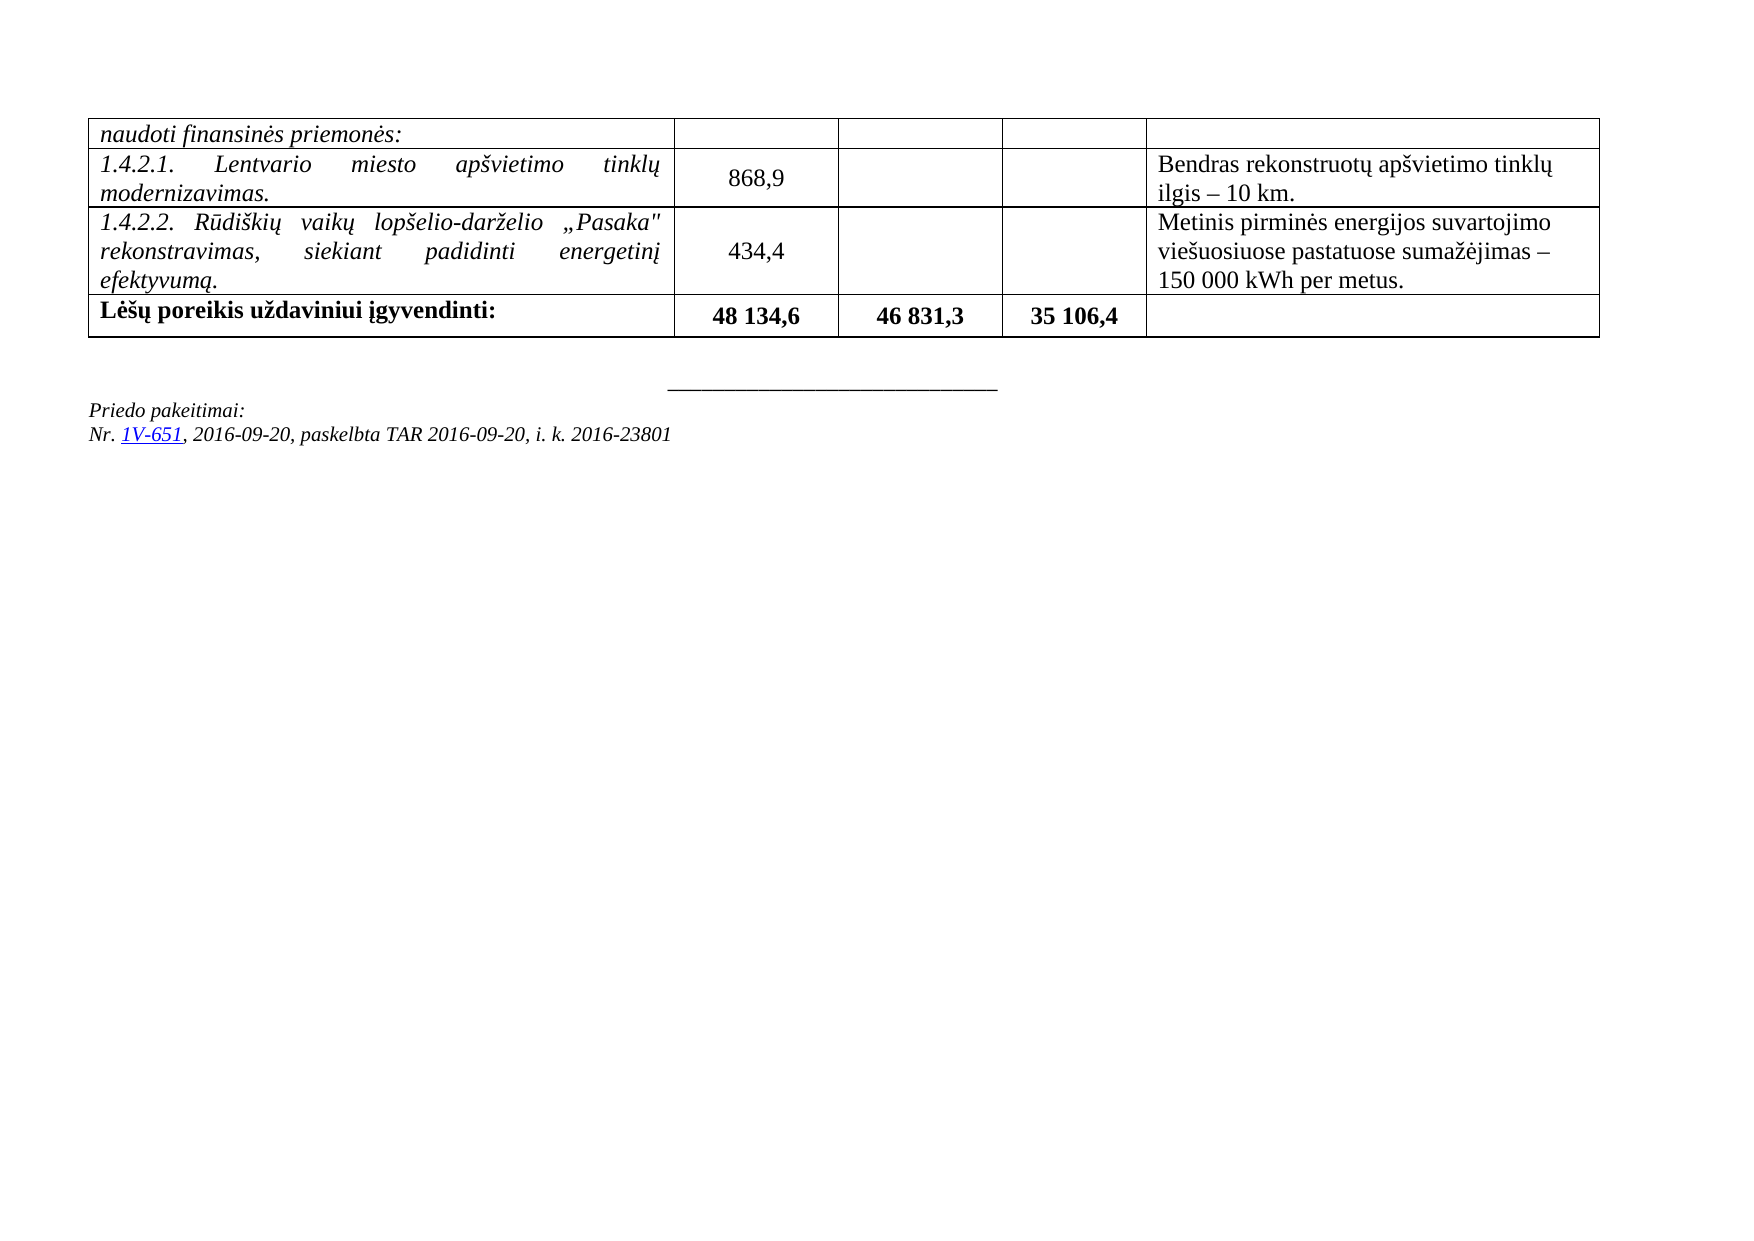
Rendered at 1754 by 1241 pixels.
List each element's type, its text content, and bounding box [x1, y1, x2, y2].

table_cell [839, 149, 1002, 206]
table_cell Lėšų poreikis uždaviniui įgyvendinti: [89, 295, 674, 336]
table_cell [1003, 119, 1146, 148]
table_cell Bendras rekonstruotų apšvietimo tinklų ilgis – 10 km. [1147, 149, 1599, 206]
text _____________________________ [89, 366, 1577, 394]
text Nr. 1V-651, 2016-09-20, paskelbta TAR 2016-09-20, i. k. 2016-23801 [89, 422, 1577, 446]
table_cell 1.4.2.2. Rūdiškių vaikų lopšelio-darželio „Pasaka" rekonstravimas, siekiant padidinti energetinį efektyvumą. [89, 208, 674, 294]
table_cell naudoti finansinės priemonės: [89, 119, 674, 148]
table_cell [839, 208, 1002, 294]
table_cell 434,4 [675, 208, 838, 294]
table_cell 48 134,6 [675, 295, 838, 336]
text Priedo pakeitimai: [89, 398, 1577, 422]
table_cell 1.4.2.1. Lentvario miesto apšvietimo tinklų modernizavimas. [89, 149, 674, 206]
table_cell [1147, 119, 1599, 148]
table_cell [1003, 149, 1146, 206]
table_cell Metinis pirminės energijos suvartojimo viešuosiuose pastatuose sumažėjimas – 150 000 kWh per metus. [1147, 208, 1599, 294]
table_cell [1003, 208, 1146, 294]
table_cell 46 831,3 [839, 295, 1002, 336]
table_cell 868,9 [675, 149, 838, 206]
table_cell 35 106,4 [1003, 295, 1146, 336]
table_cell [839, 119, 1002, 148]
table_cell [675, 119, 838, 148]
table_cell [1147, 295, 1599, 336]
